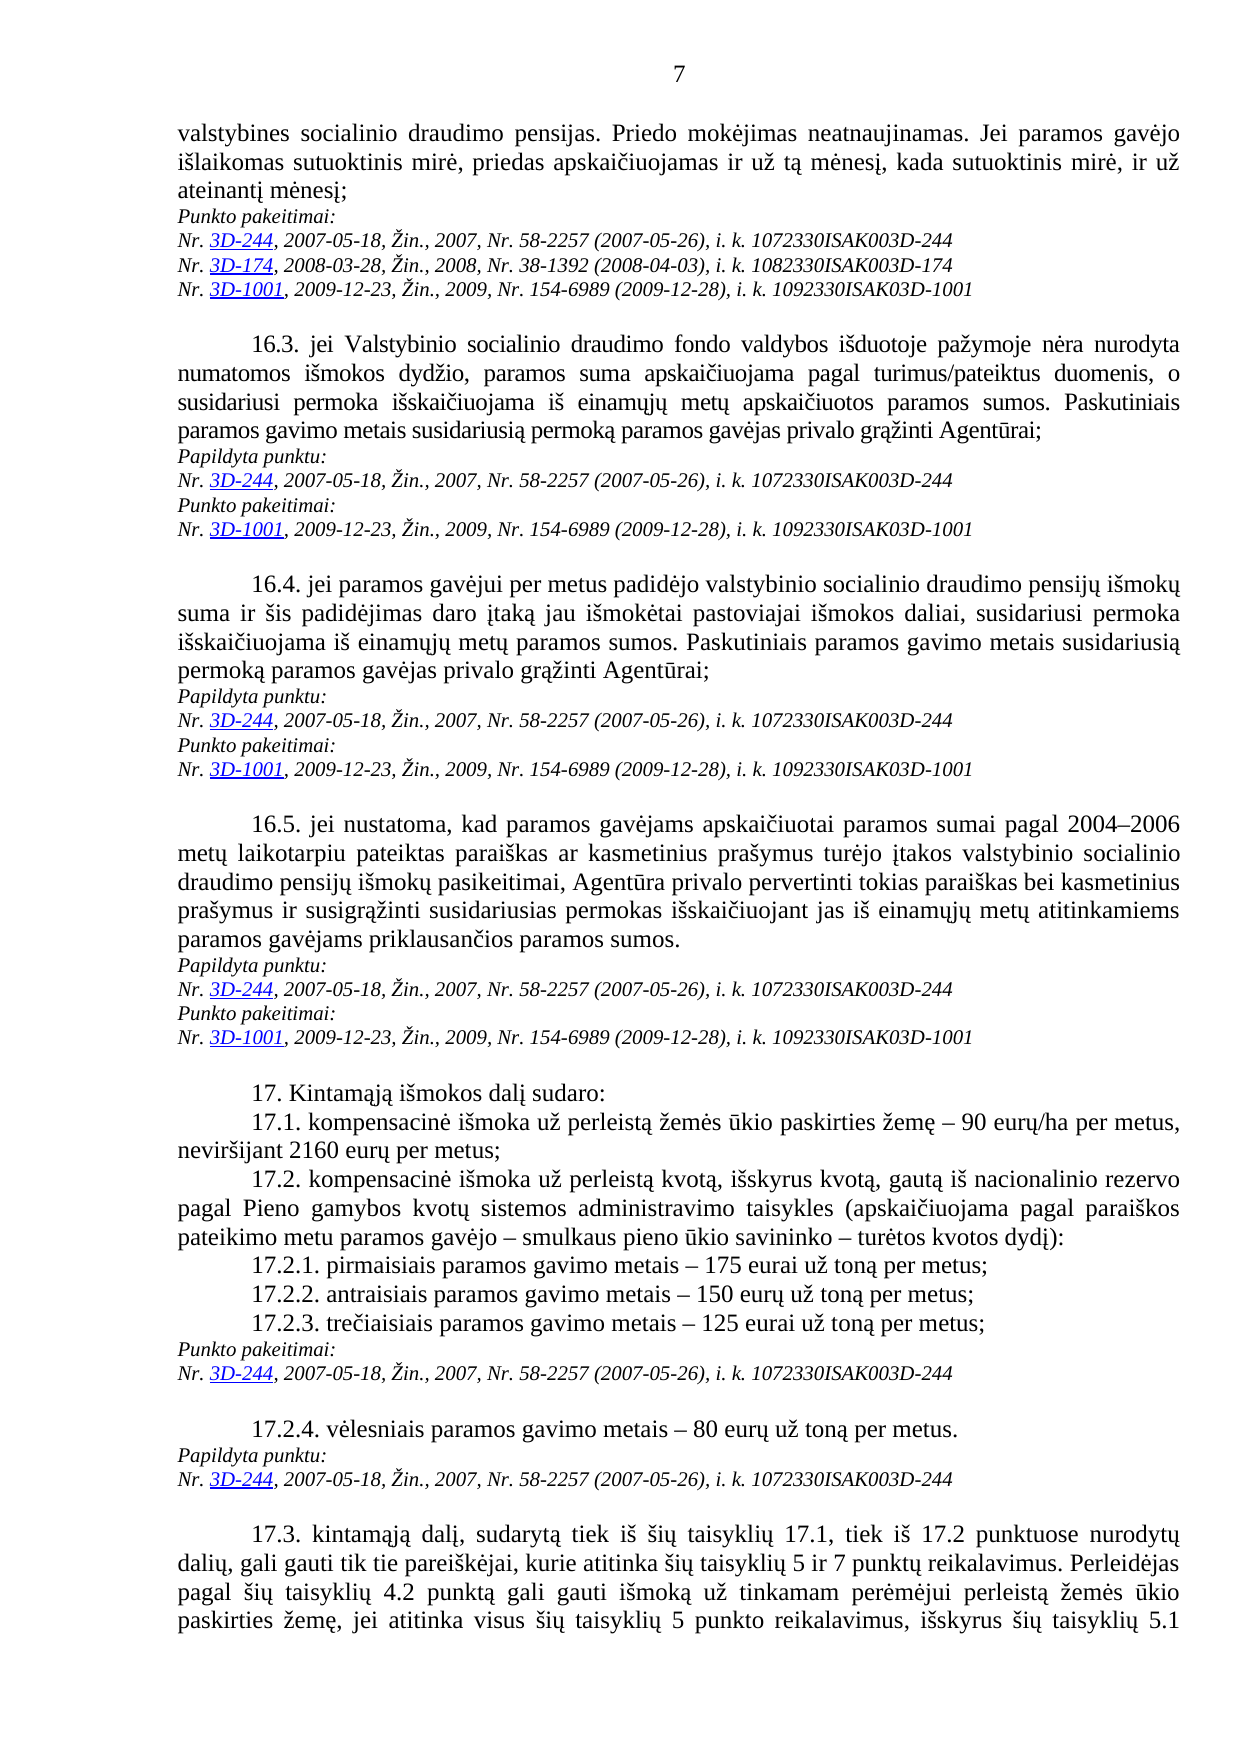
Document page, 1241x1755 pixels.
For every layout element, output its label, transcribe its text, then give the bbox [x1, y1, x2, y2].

text 17.2.3. trečiaisiais paramos gavimo metais – 125 eurai už toną per metus; [177, 1308, 1181, 1337]
text 17.2. kompensacinė išmoka už perleistą kvotą, išskyrus kvotą, gautą iš nacionalinio rezervo pagal Pieno gamybos kvotų sistemos administravimo taisykles (apskaičiuojama pagal paraiškos pateikimo metu paramos gavėjo – smulkaus pieno ūkio savininko – turėtos kvotos dydį): [177, 1164, 1181, 1251]
text Papildyta punktu: [177, 953, 1181, 977]
text 17.1. kompensacinė išmoka už perleistą žemės ūkio paskirties žemę – 90 eurų/ha per metus, neviršijant 2160 eurų per metus; [177, 1107, 1181, 1164]
text Papildyta punktu: [177, 444, 1181, 468]
text 17.3. kintamąją dalį, sudarytą tiek iš šių taisyklių 17.1, tiek iš 17.2 punktuose nurodytų dalių, gali gauti tik tie pareiškėjai, kurie atitinka šių taisyklių 5 ir 7 punktų reikalavimus. Perleidėjas pagal šių taisyklių 4.2 punktą gali gauti išmoką už tinkamam perėmėjui perleistą žemės ūkio paskirties žemę, jei atitinka visus šių taisyklių 5 punkto reikalavimus, išskyrus šių taisyklių 5.1 [177, 1519, 1181, 1634]
text Punkto pakeitimai: [177, 1001, 1181, 1025]
text 17.2.2. antraisiais paramos gavimo metais – 150 eurų už toną per metus; [177, 1279, 1181, 1308]
text Nr. 3D-244, 2007-05-18, Žin., 2007, Nr. 58-2257 (2007-05-26), i. k. 1072330ISAK003D-244 [177, 1361, 1181, 1385]
text Punkto pakeitimai: [177, 732, 1181, 757]
text Nr. 3D-1001, 2009-12-23, Žin., 2009, Nr. 154-6989 (2009-12-28), i. k. 1092330ISAK03D-1001 [177, 1025, 1181, 1049]
text Nr. 3D-174, 2008-03-28, Žin., 2008, Nr. 38-1392 (2008-04-03), i. k. 1082330ISAK003D-174 [177, 252, 1181, 277]
text 16.5. jei nustatoma, kad paramos gavėjams apskaičiuotai paramos sumai pagal 2004–2006 metų laikotarpiu pateiktas paraiškas ar kasmetinius prašymus turėjo įtakos valstybinio socialinio draudimo pensijų išmokų pasikeitimai, Agentūra privalo pervertinti tokias paraiškas bei kasmetinius prašymus ir susigrąžinti susidariusias permokas išskaičiuojant jas iš einamųjų metų atitinkamiems paramos gavėjams priklausančios paramos sumos. [177, 809, 1181, 953]
text Nr. 3D-244, 2007-05-18, Žin., 2007, Nr. 58-2257 (2007-05-26), i. k. 1072330ISAK003D-244 [177, 468, 1181, 492]
text Nr. 3D-1001, 2009-12-23, Žin., 2009, Nr. 154-6989 (2009-12-28), i. k. 1092330ISAK03D-1001 [177, 517, 1181, 541]
text Nr. 3D-1001, 2009-12-23, Žin., 2009, Nr. 154-6989 (2009-12-28), i. k. 1092330ISAK03D-1001 [177, 757, 1181, 781]
text 17.2.1. pirmaisiais paramos gavimo metais – 175 eurai už toną per metus; [177, 1251, 1181, 1279]
text Nr. 3D-244, 2007-05-18, Žin., 2007, Nr. 58-2257 (2007-05-26), i. k. 1072330ISAK003D-244 [177, 708, 1181, 732]
text Nr. 3D-244, 2007-05-18, Žin., 2007, Nr. 58-2257 (2007-05-26), i. k. 1072330ISAK003D-244 [177, 228, 1181, 252]
text Punkto pakeitimai: [177, 1337, 1181, 1361]
text Nr. 3D-244, 2007-05-18, Žin., 2007, Nr. 58-2257 (2007-05-26), i. k. 1072330ISAK003D-244 [177, 977, 1181, 1001]
text Papildyta punktu: [177, 684, 1181, 708]
text Punkto pakeitimai: [177, 204, 1181, 228]
text 17. Kintamąją išmokos dalį sudaro: [177, 1078, 1181, 1107]
text Punkto pakeitimai: [177, 492, 1181, 517]
text 16.3. jei Valstybinio socialinio draudimo fondo valdybos išduotoje pažymoje nėra nurodyta numatomos išmokos dydžio, paramos suma apskaičiuojama pagal turimus/pateiktus duomenis, o susidariusi permoka išskaičiuojama iš einamųjų metų apskaičiuotos paramos sumos. Paskutiniais paramos gavimo metais susidariusią permoką paramos gavėjas privalo grąžinti Agentūrai; [177, 329, 1181, 444]
text valstybines socialinio draudimo pensijas. Priedo mokėjimas neatnaujinamas. Jei paramos gavėjo išlaikomas sutuoktinis mirė, priedas apskaičiuojamas ir už tą mėnesį, kada sutuoktinis mirė, ir už ateinantį mėnesį; [177, 118, 1181, 204]
text 16.4. jei paramos gavėjui per metus padidėjo valstybinio socialinio draudimo pensijų išmokų suma ir šis padidėjimas daro įtaką jau išmokėtai pastoviajai išmokos daliai, susidariusi permoka išskaičiuojama iš einamųjų metų paramos sumos. Paskutiniais paramos gavimo metais susidariusią permoką paramos gavėjas privalo grąžinti Agentūrai; [177, 569, 1181, 684]
text Papildyta punktu: [177, 1442, 1181, 1467]
text Nr. 3D-1001, 2009-12-23, Žin., 2009, Nr. 154-6989 (2009-12-28), i. k. 1092330ISAK03D-1001 [177, 277, 1181, 301]
text 17.2.4. vėlesniais paramos gavimo metais – 80 eurų už toną per metus. [177, 1414, 1181, 1442]
text Nr. 3D-244, 2007-05-18, Žin., 2007, Nr. 58-2257 (2007-05-26), i. k. 1072330ISAK003D-244 [177, 1467, 1181, 1491]
